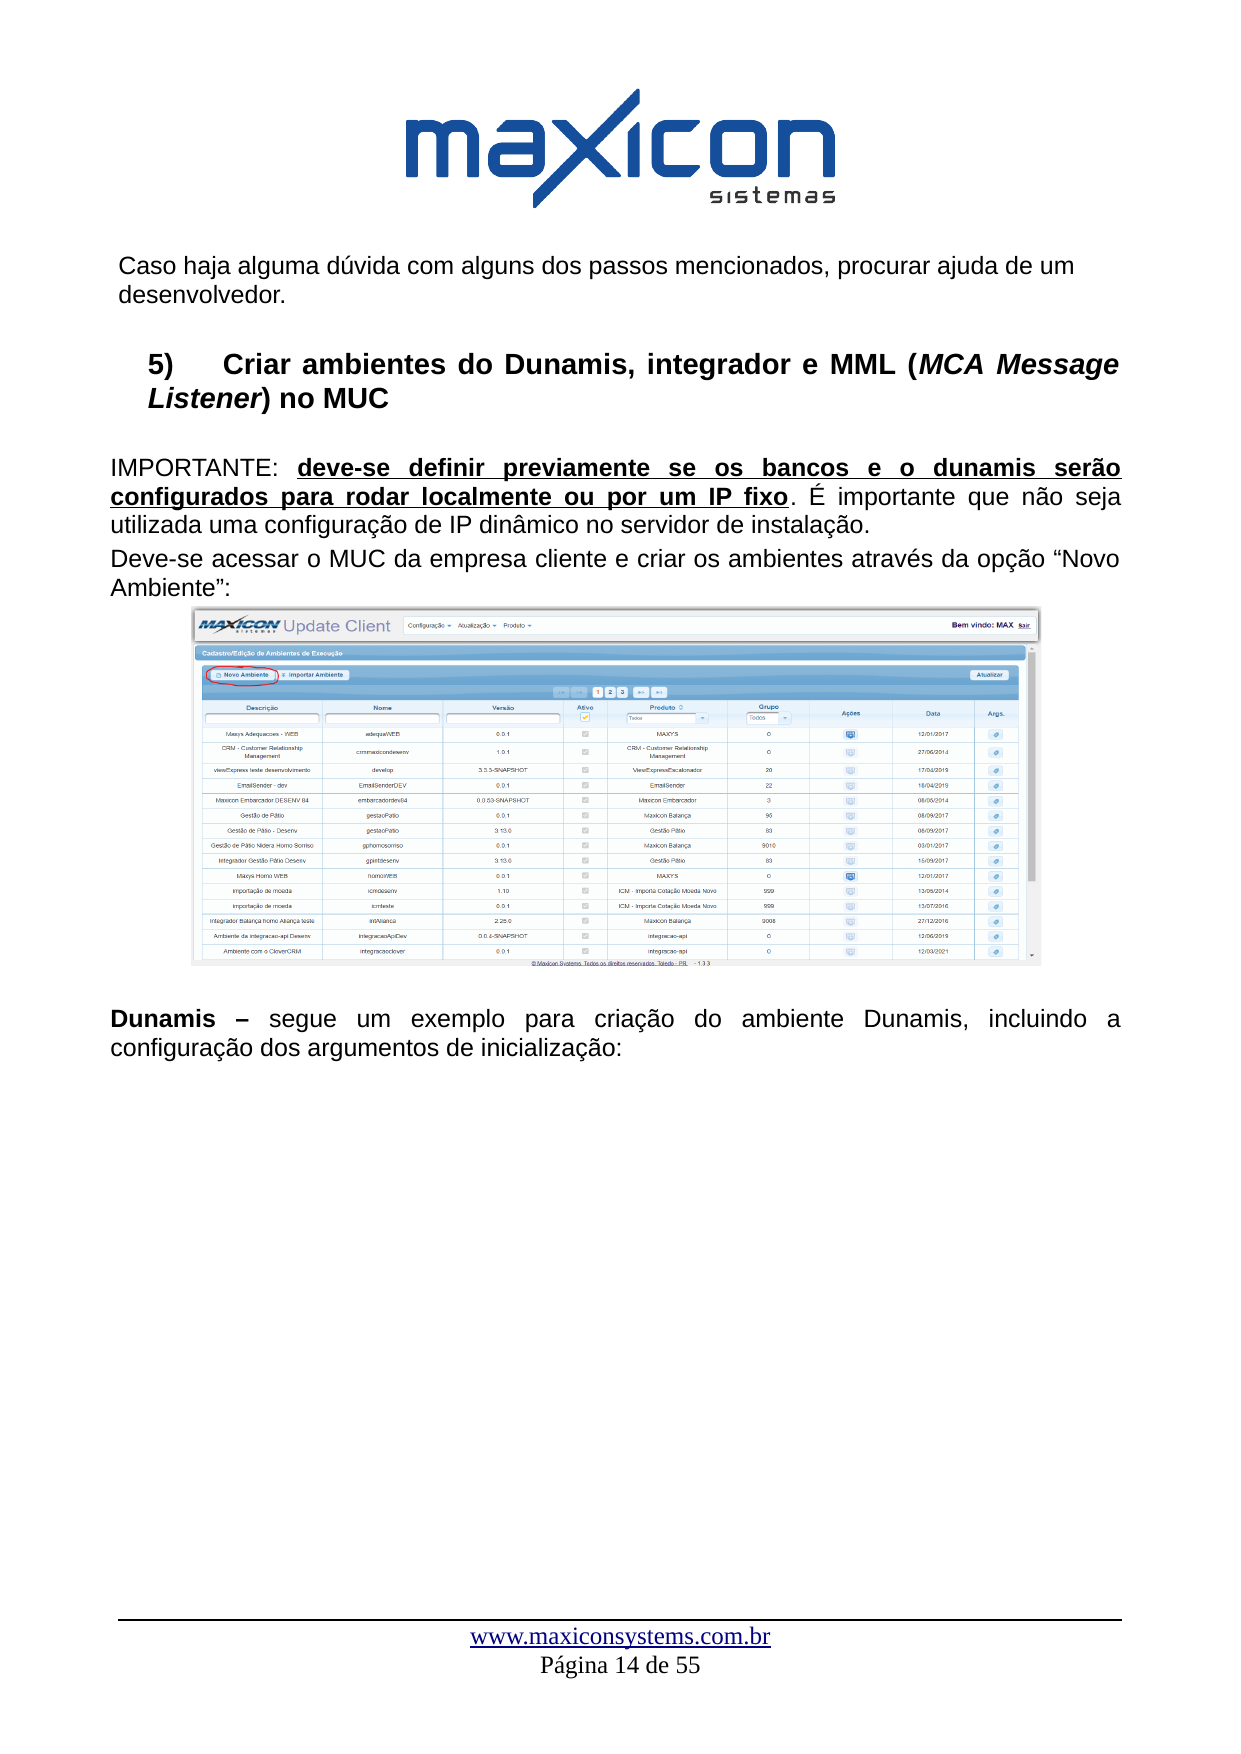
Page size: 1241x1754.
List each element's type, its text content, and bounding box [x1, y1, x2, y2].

text Dunamis – segue um exemplo para criação do ambiente Dunamis, incluindo a configuração dos argumentos de inicialização: [110, 1004, 1122, 1062]
text Caso haja alguma dúvida com alguns dos passos mencionados, procurar ajuda de um desenvolvedor. [118, 251, 1122, 308]
text IMPORTANTE: deve-se definir previamente se os bancos e o dunamis serão configurados para rodar localmente ou por um IP fixo. É importante que não seja utilizada uma configuração de IP dinâmico no servidor de instalação. [110, 453, 1122, 539]
text Deve-se acessar o MUC da empresa cliente e criar os ambientes através da opção “Novo Ambiente”: [110, 544, 1122, 602]
list Criar ambientes do Dunamis, integrador e MML (MCA Message Listener) no MUC [148, 347, 1122, 414]
